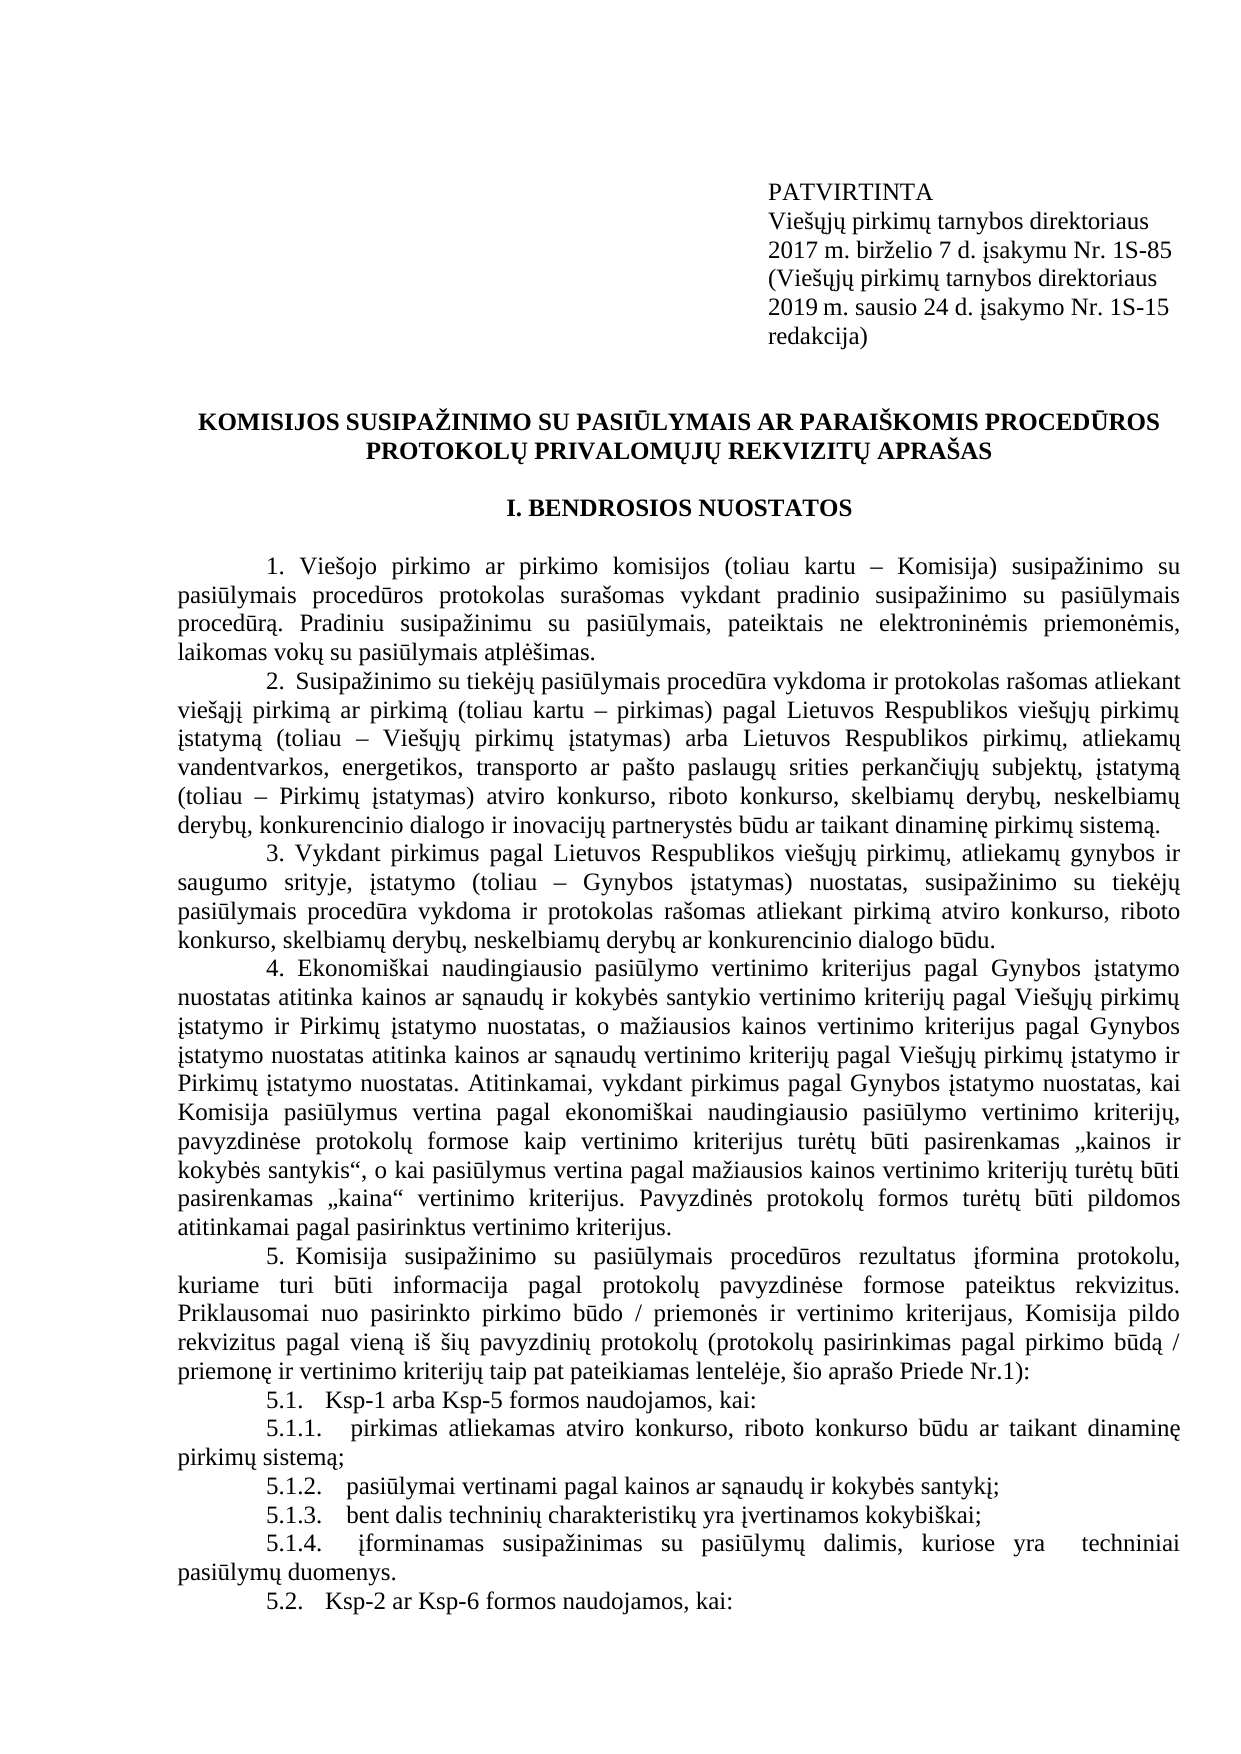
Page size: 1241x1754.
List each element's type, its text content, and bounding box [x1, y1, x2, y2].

text 2. Susipažinimo su tiekėjų pasiūlymais procedūra vykdoma ir protokolas rašomas atliekant viešąjį pirkimą ar pirkimą (toliau kartu – pirkimas) pagal Lietuvos Respublikos viešųjų pirkimų įstatymą (toliau – Viešųjų pirkimų įstatymas) arba Lietuvos Respublikos pirkimų, atliekamų vandentvarkos, energetikos, transporto ar pašto paslaugų srities perkančiųjų subjektų, įstatymą (toliau – Pirkimų įstatymas) atviro konkurso, riboto konkurso, skelbiamų derybų, neskelbiamų derybų, konkurencinio dialogo ir inovacijų partnerystės būdu ar taikant dinaminę pirkimų sistemą. [177, 666, 1181, 838]
text 5.1.3. bent dalis techninių charakteristikų yra įvertinamos kokybiškai; [177, 1500, 1181, 1528]
text 5.1.4. įforminamas susipažinimas su pasiūlymų dalimis, kuriose yra techniniai pasiūlymų duomenys. [177, 1528, 1181, 1586]
text 4. Ekonomiškai naudingiausio pasiūlymo vertinimo kriterijus pagal Gynybos įstatymo nuostatas atitinka kainos ar sąnaudų ir kokybės santykio vertinimo kriterijų pagal Viešųjų pirkimų įstatymo ir Pirkimų įstatymo nuostatas, o mažiausios kainos vertinimo kriterijus pagal Gynybos įstatymo nuostatas atitinka kainos ar sąnaudų vertinimo kriterijų pagal Viešųjų pirkimų įstatymo ir Pirkimų įstatymo nuostatas. Atitinkamai, vykdant pirkimus pagal Gynybos įstatymo nuostatas, kai Komisija pasiūlymus vertina pagal ekonomiškai naudingiausio pasiūlymo vertinimo kriterijų, pavyzdinėse protokolų formose kaip vertinimo kriterijus turėtų būti pasirenkamas „kainos ir kokybės santykis“, o kai pasiūlymus vertina pagal mažiausios kainos vertinimo kriterijų turėtų būti pasirenkamas „kaina“ vertinimo kriterijus. Pavyzdinės protokolų formos turėtų būti pildomos atitinkamai pagal pasirinktus vertinimo kriterijus. [177, 953, 1181, 1241]
text 5.2. Ksp-2 ar Ksp-6 formos naudojamos, kai: [177, 1586, 1181, 1615]
text I. BENDROSIOS NUOSTATOS [177, 493, 1181, 522]
text 5. Komisija susipažinimo su pasiūlymais procedūros rezultatus įformina protokolu, kuriame turi būti informacija pagal protokolų pavyzdinėse formose pateiktus rekvizitus. Priklausomai nuo pasirinkto pirkimo būdo / priemonės ir vertinimo kriterijaus, Komisija pildo rekvizitus pagal vieną iš šių pavyzdinių protokolų (protokolų pasirinkimas pagal pirkimo būdą / priemonę ir vertinimo kriterijų taip pat pateikiamas lentelėje, šio aprašo Priede Nr.1): [177, 1241, 1181, 1385]
text 2017 m. birželio 7 d. įsakymu Nr. 1S-85 [177, 235, 1181, 263]
text 1. Viešojo pirkimo ar pirkimo komisijos (toliau kartu – Komisija) susipažinimo su pasiūlymais procedūros protokolas surašomas vykdant pradinio susipažinimo su pasiūlymais procedūrą. Pradiniu susipažinimu su pasiūlymais, pateiktais ne elektroninėmis priemonėmis, laikomas vokų su pasiūlymais atplėšimas. [177, 551, 1181, 666]
text 5.1.2. pasiūlymai vertinami pagal kainos ar sąnaudų ir kokybės santykį; [177, 1471, 1181, 1500]
text 5.1.1. pirkimas atliekamas atviro konkurso, riboto konkurso būdu ar taikant dinaminę pirkimų sistemą; [177, 1413, 1181, 1471]
text Viešųjų pirkimų tarnybos direktoriaus [177, 206, 1181, 235]
text (Viešųjų pirkimų tarnybos direktoriaus 2019 m. sausio 24 d. įsakymo Nr. 1S-15 redakcija) [768, 263, 1181, 350]
text 5.1. Ksp-1 arba Ksp-5 formos naudojamos, kai: [177, 1385, 1181, 1413]
text KOMISIJOS SUSIPAŽINIMO SU PASIŪLYMAIS AR PARAIŠKOMIS PROCEDŪROS PROTOKOLŲ PRIVALOMŲJŲ REKVIZITŲ APRAŠAS [177, 407, 1181, 465]
text PATVIRTINTA [177, 177, 1181, 206]
text 3. Vykdant pirkimus pagal Lietuvos Respublikos viešųjų pirkimų, atliekamų gynybos ir saugumo srityje, įstatymo (toliau – Gynybos įstatymas) nuostatas, susipažinimo su tiekėjų pasiūlymais procedūra vykdoma ir protokolas rašomas atliekant pirkimą atviro konkurso, riboto konkurso, skelbiamų derybų, neskelbiamų derybų ar konkurencinio dialogo būdu. [177, 838, 1181, 953]
